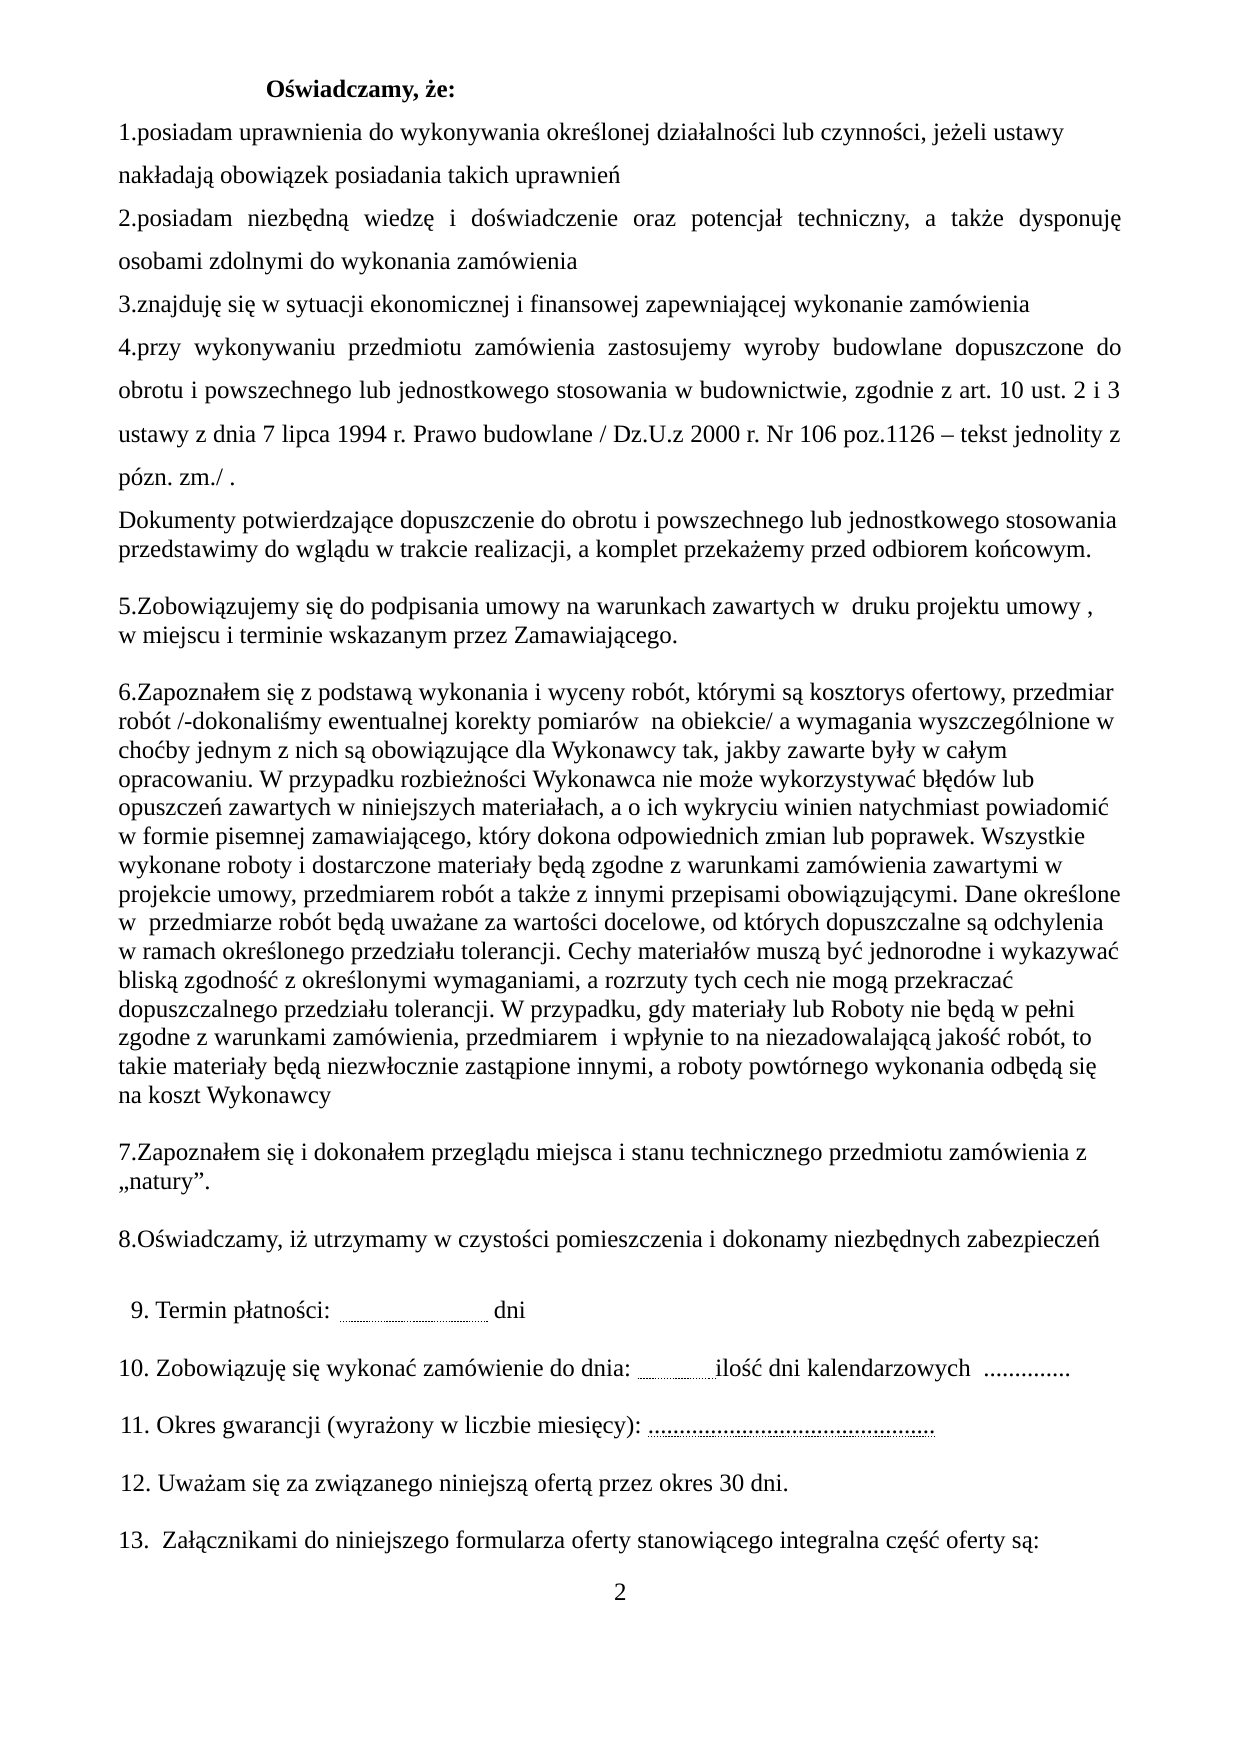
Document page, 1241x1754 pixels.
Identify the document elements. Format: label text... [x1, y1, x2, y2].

text 9. Termin płatności: dni [118, 1296, 1122, 1324]
text 10. Zobowiązuję się wykonać zamówienie do dnia: ilość dni kalendarzowych .............. [118, 1353, 1122, 1382]
text 7.Zapoznałem się i dokonałem przeglądu miejsca i stanu technicznego przedmiotu zamówienia z „natury”. [118, 1137, 1122, 1195]
text 3.znajduję się w sytuacji ekonomicznej i finansowej zapewniającej wykonanie zamówienia [118, 289, 1122, 318]
text 5.Zobowiązujemy się do podpisania umowy na warunkach zawartych w druku projektu umowy , w miejscu i terminie wskazanym przez Zamawiającego. [118, 591, 1122, 649]
text 13. Załącznikami do niniejszego formularza oferty stanowiącego integralna część oferty są: [118, 1526, 1122, 1554]
text Oświadczamy, że: [266, 74, 1122, 102]
text Dokumenty potwierdzające dopuszczenie do obrotu i powszechnego lub jednostkowego stosowania przedstawimy do wglądu w trakcie realizacji, a komplet przekażemy przed odbiorem końcowym. [118, 505, 1122, 562]
text 6.Zapoznałem się z podstawą wykonania i wyceny robót, którymi są kosztorys ofertowy, przedmiar robót /-dokonaliśmy ewentualnej korekty pomiarów na obiekcie/ a wymagania wyszczególnione w choćby jednym z nich są obowiązujące dla Wykonawcy tak, jakby zawarte były w całym opracowaniu. W przypadku rozbieżności Wykonawca nie może wykorzystywać błędów lub opuszczeń zawartych w niniejszych materiałach, a o ich wykryciu winien natychmiast powiadomić w formie pisemnej zamawiającego, który dokona odpowiednich zmian lub poprawek. Wszystkie wykonane roboty i dostarczone materiały będą zgodne z warunkami zamówienia zawartymi w projekcie umowy, przedmiarem robót a także z innymi przepisami obowiązującymi. Dane określone w przedmiarze robót będą uważane za wartości docelowe, od których dopuszczalne są odchylenia w ramach określonego przedziału tolerancji. Cechy materiałów muszą być jednorodne i wykazywać bliską zgodność z określonymi wymaganiami, a rozrzuty tych cech nie mogą przekraczać dopuszczalnego przedziału tolerancji. W przypadku, gdy materiały lub Roboty nie będą w pełni zgodne z warunkami zamówienia, przedmiarem i wpłynie to na niezadowalającą jakość robót, to takie materiały będą niezwłocznie zastąpione innymi, a roboty powtórnego wykonania odbędą się na koszt Wykonawcy [118, 677, 1122, 1109]
text 8.Oświadczamy, iż utrzymamy w czystości pomieszczenia i dokonamy niezbędnych zabezpieczeń [118, 1224, 1122, 1252]
text 11. Okres gwarancji (wyrażony w liczbie miesięcy): .............................................. [76, 1411, 1122, 1439]
text 12. Uważam się za związanego niniejszą ofertą przez okres 30 dni. [76, 1468, 1122, 1497]
text 1.posiadam uprawnienia do wykonywania określonej działalności lub czynności, jeżeli ustawy nakładają obowiązek posiadania takich uprawnień [118, 117, 1122, 189]
text 2.posiadam niezbędną wiedzę i doświadczenie oraz potencjał techniczny, a także dysponuję osobami zdolnymi do wykonania zamówienia [118, 203, 1122, 275]
text 4.przy wykonywaniu przedmiotu zamówienia zastosujemy wyroby budowlane dopuszczone do obrotu i powszechnego lub jednostkowego stosowania w budownictwie, zgodnie z art. 10 ust. 2 i 3 ustawy z dnia 7 lipca 1994 r. Prawo budowlane / Dz.U.z 2000 r. Nr 106 poz.1126 – tekst jednolity z pózn. zm./ . [118, 332, 1122, 491]
